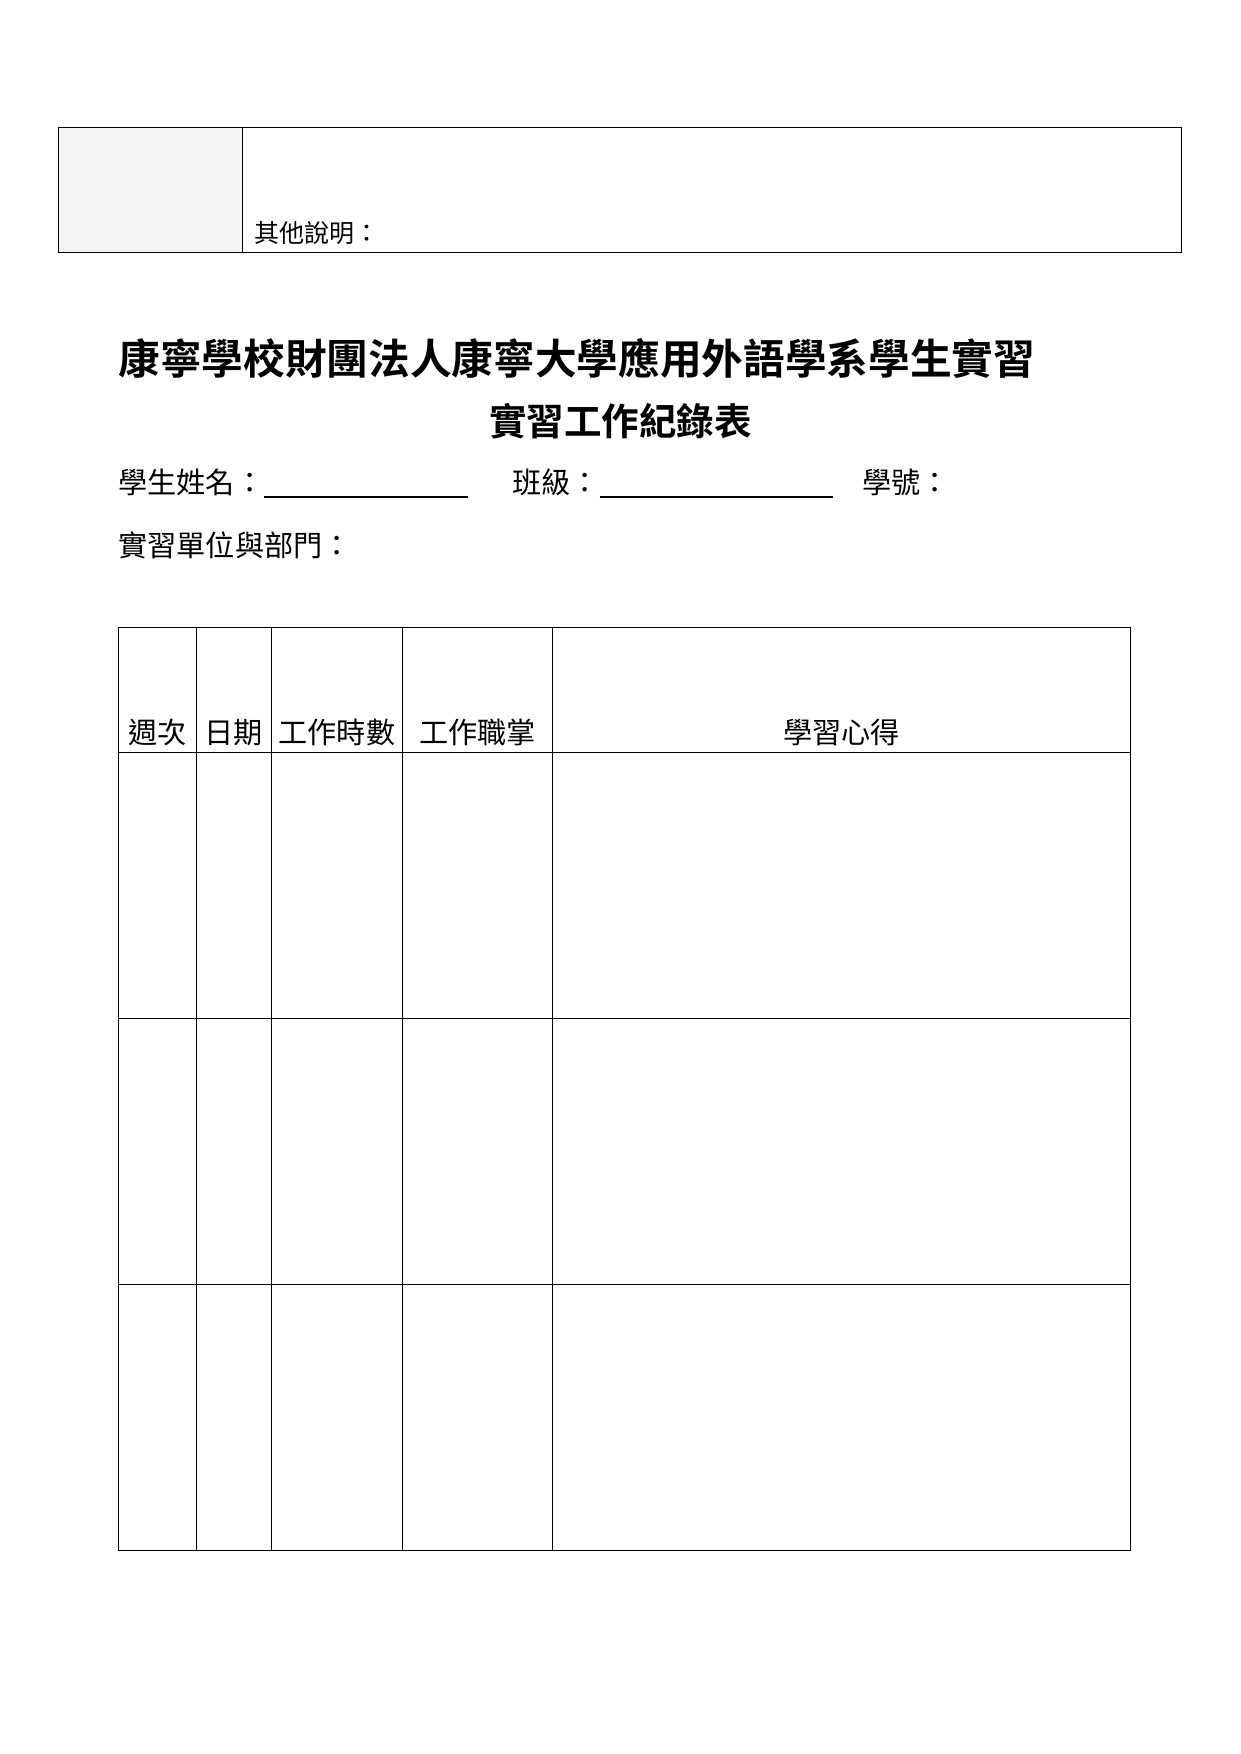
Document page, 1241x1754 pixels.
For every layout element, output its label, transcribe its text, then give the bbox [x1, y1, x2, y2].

table_cell [272, 1019, 402, 1284]
table_cell [553, 1019, 1130, 1284]
text 實習單位與部門： [118, 502, 1122, 564]
table_cell [119, 753, 196, 1018]
table_cell [197, 1285, 271, 1549]
table_cell [403, 1285, 552, 1549]
table_header 週次 [119, 628, 196, 752]
table_cell [272, 753, 402, 1018]
table_cell [119, 1019, 196, 1284]
table_cell [59, 128, 242, 252]
table_cell [119, 1285, 196, 1549]
table_cell [197, 753, 271, 1018]
table_header 工作時數 [272, 628, 402, 752]
table_cell [553, 1285, 1130, 1549]
table_cell 其他說明： [243, 128, 1181, 252]
table_cell [403, 753, 552, 1018]
table_header 學習心得 [553, 628, 1130, 752]
table_header 日期 [197, 628, 271, 752]
table_cell [403, 1019, 552, 1284]
table_cell [197, 1019, 271, 1284]
text 學生姓名： 班級： 學號： [118, 439, 1122, 502]
table_cell [553, 753, 1130, 1018]
table_header 工作職掌 [403, 628, 552, 752]
text 康寧學校財團法人康寧大學應用外語學系學生實習 [118, 314, 1122, 377]
text 實習工作紀錄表 [118, 377, 1122, 439]
table_cell [272, 1285, 402, 1549]
